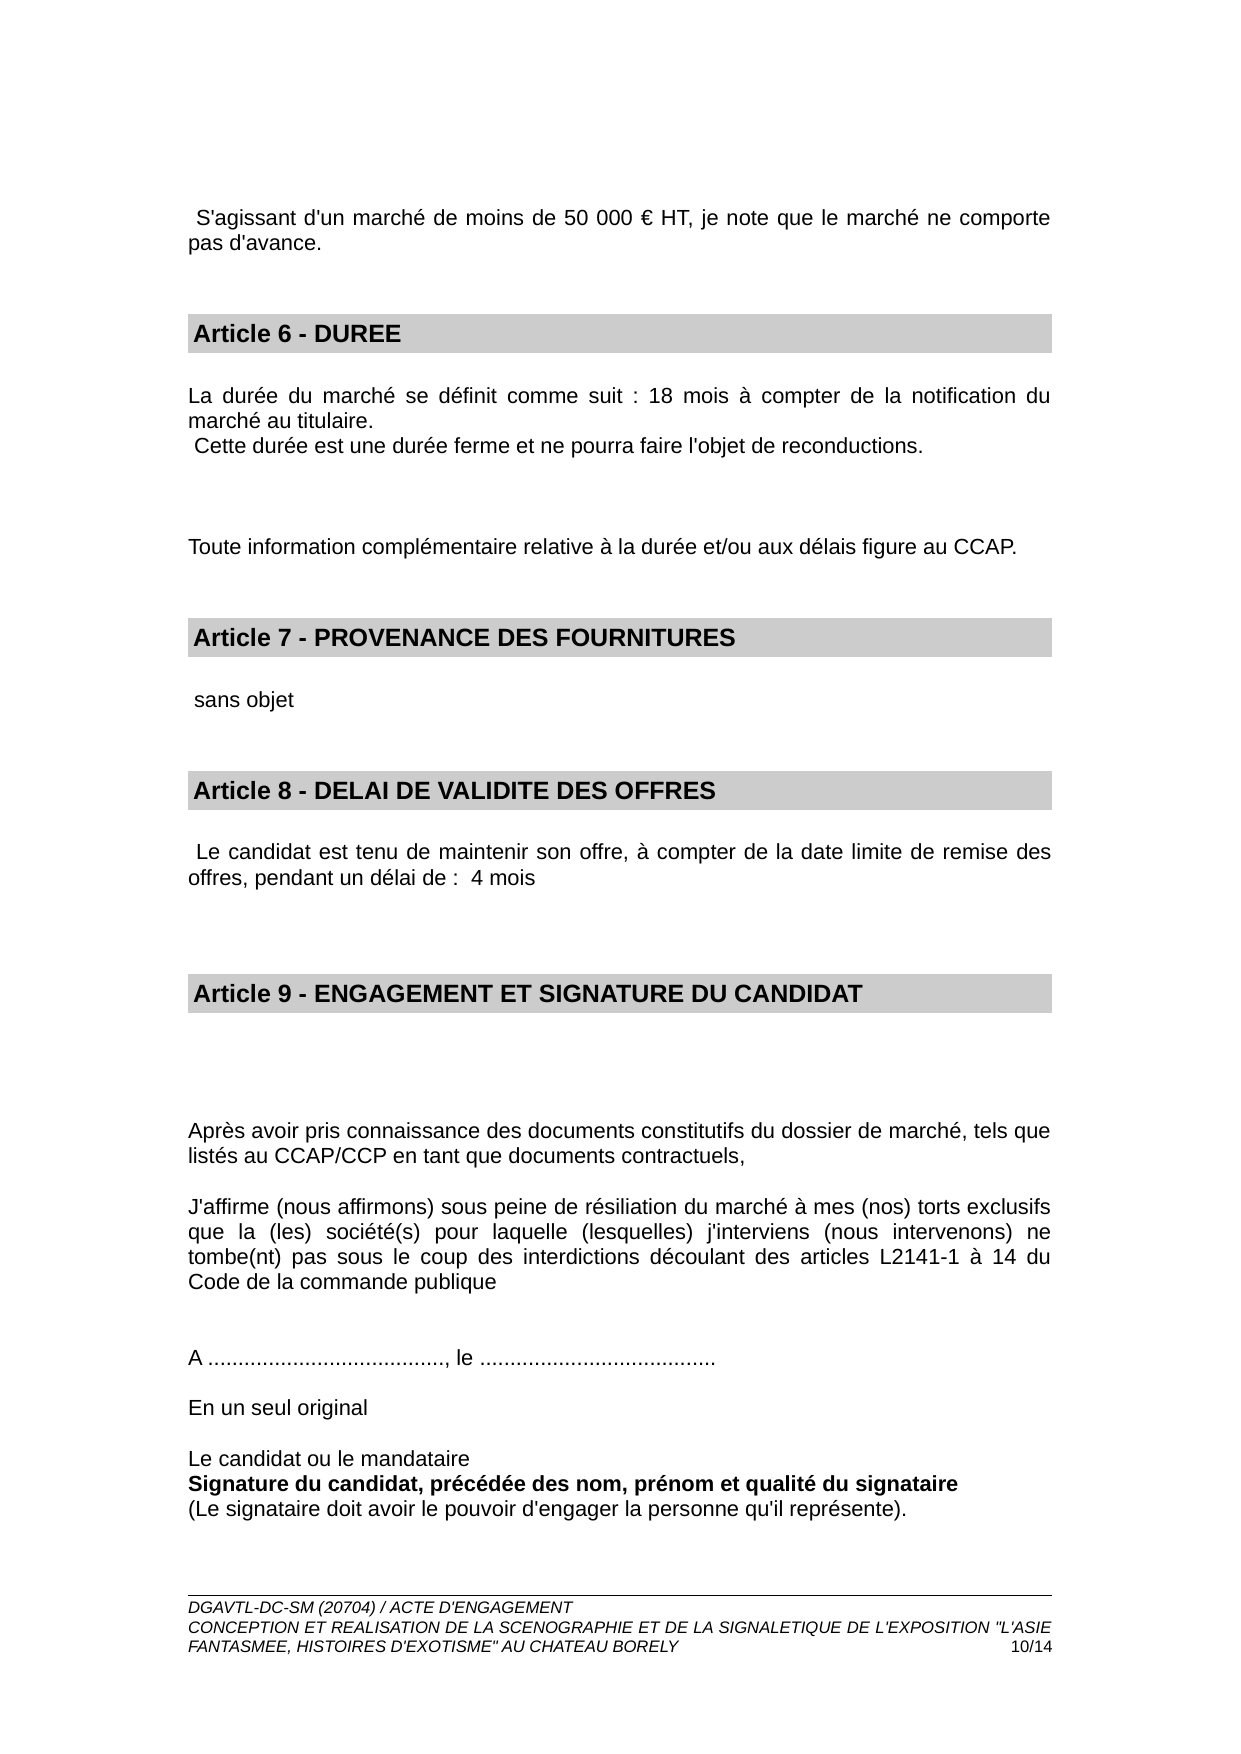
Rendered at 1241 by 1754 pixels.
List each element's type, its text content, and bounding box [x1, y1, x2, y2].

text Cette durée est une durée ferme et ne pourra faire l'objet de reconductions. [188, 433, 1052, 458]
text S'agissant d'un marché de moins de 50 000 € HT, je note que le marché ne comporte pas d'avance. [188, 204, 1052, 255]
text J'affirme (nous affirmons) sous peine de résiliation du marché à mes (nos) torts exclusifs que la (les) société(s) pour laquelle (lesquelles) j'interviens (nous intervenons) ne tombe(nt) pas sous le coup des interdictions découlant des articles L2141-1 à 14 du Code de la commande publique [188, 1193, 1052, 1294]
text La durée du marché se définit comme suit : 18 mois à compter de la notification du marché au titulaire. [188, 382, 1052, 433]
text Après avoir pris connaissance des documents constitutifs du dossier de marché, tels que listés au CCAP/CCP en tant que documents contractuels, [188, 1118, 1052, 1168]
subtitle DUREE [190, 316, 1050, 351]
text Toute information complémentaire relative à la durée et/ou aux délais figure au CCAP. [188, 534, 1052, 559]
text A ......................................., le ....................................... [188, 1345, 1052, 1370]
text En un seul original [188, 1395, 1052, 1420]
subtitle DELAI DE VALIDITE DES OFFRES [190, 773, 1050, 808]
subtitle ENGAGEMENT ET SIGNATURE DU CANDIDAT [190, 976, 1050, 1011]
text Le candidat ou le mandataire [188, 1446, 1052, 1471]
text (Le signataire doit avoir le pouvoir d'engager la personne qu'il représente). [188, 1496, 1052, 1521]
text Le candidat est tenu de maintenir son offre, à compter de la date limite de remise des offres, pendant un délai de : 4 mois [188, 839, 1052, 889]
text sans objet [188, 686, 1052, 712]
text Signature du candidat, précédée des nom, prénom et qualité du signataire [188, 1471, 1052, 1496]
subtitle PROVENANCE DES FOURNITURES [190, 620, 1050, 655]
